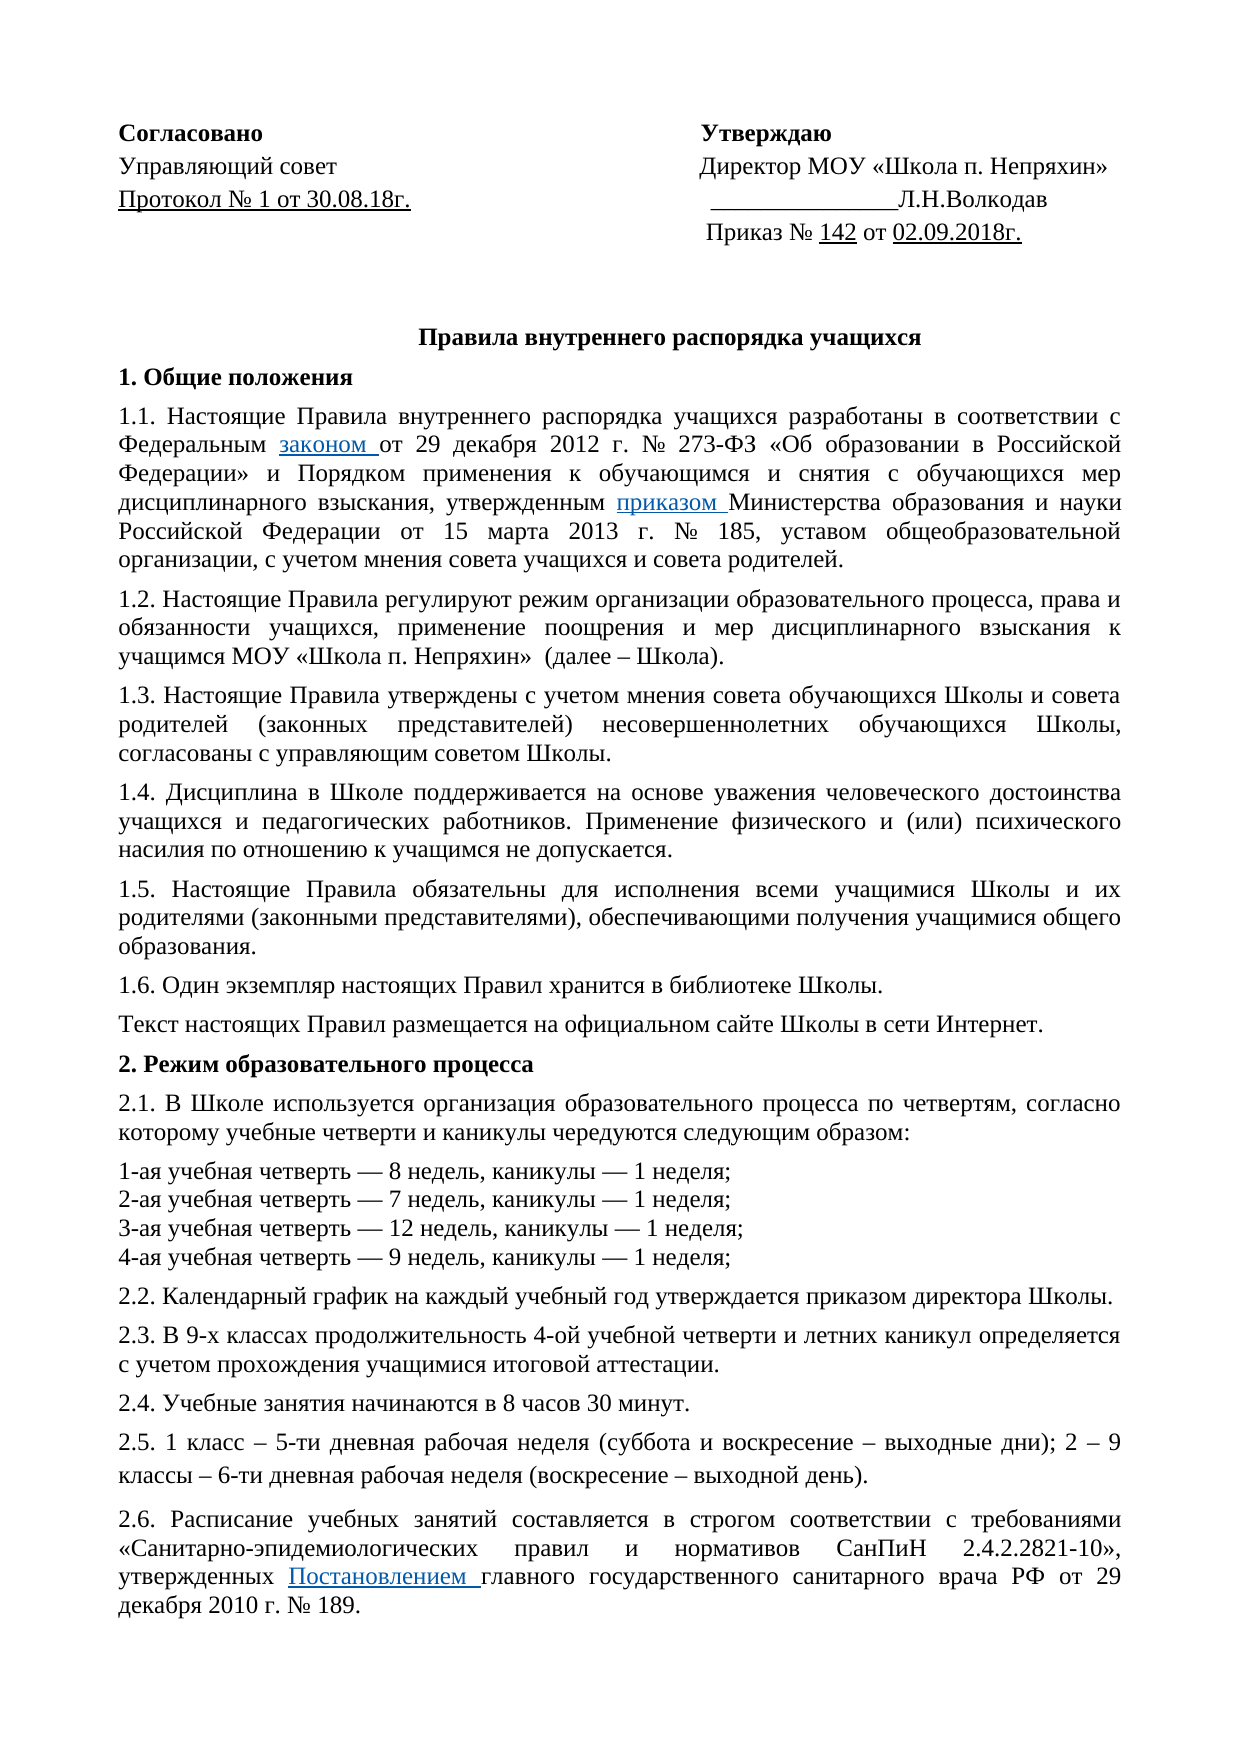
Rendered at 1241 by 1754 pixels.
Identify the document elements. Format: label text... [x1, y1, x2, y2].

text 1.3. Настоящие Правила утверждены с учетом мнения совета обучающихся Школы и совета родителей (законных представителей) несовершеннолетних обучающихся Школы, согласованы с управляющим советом Школы. [118, 680, 1122, 767]
text 2-ая учебная четверть — 7 недель, каникулы — 1 неделя; [118, 1184, 1122, 1213]
subtitle Правила внутреннего распорядка учащихся [118, 322, 1122, 351]
text 3-ая учебная четверть — 12 недель, каникулы — 1 неделя; [118, 1213, 1122, 1242]
text 1.4. Дисциплина в Школе поддерживается на основе уважения человеческого достоинства учащихся и педагогических работников. Применение физического и (или) психического насилия по отношению к учащимся не допускается. [118, 777, 1122, 863]
text 2.6. Расписание учебных занятий составляется в строгом соответствии с требованиями «Санитарно-эпидемиологических правил и нормативов СанПиН 2.4.2.2821-10», утвержденных Постановлением главного государственного санитарного врача РФ от 29 декабря 2010 г. № 189. [118, 1504, 1122, 1619]
text Текст настоящих Правил размещается на официальном сайте Школы в сети Интернет. [118, 1009, 1122, 1038]
text Согласовано Утверждаю [118, 118, 1122, 147]
text 2.2. Календарный график на каждый учебный год утверждается приказом директора Школы. [118, 1281, 1122, 1310]
text Управляющий совет Директор МОУ «Школа п. Непряхин» [118, 151, 1122, 180]
text 2.5. 1 класс – 5-ти дневная рабочая неделя (суббота и воскресение – выходные дни); 2 – 9 классы – 6-ти дневная рабочая неделя (воскресение – выходной день). [118, 1427, 1122, 1489]
text 1-ая учебная четверть — 8 недель, каникулы — 1 неделя; [118, 1156, 1122, 1184]
subtitle 1. Общие положения [118, 362, 1122, 390]
text 2.4. Учебные занятия начинаются в 8 часов 30 минут. [118, 1388, 1122, 1417]
text 2.1. В Школе используется организация образовательного процесса по четвертям, согласно которому учебные четверти и каникулы чередуются следующим образом: [118, 1088, 1122, 1145]
text 2.3. В 9-х классах продолжительность 4-ой учебной четверти и летних каникул определяется с учетом прохождения учащимися итоговой аттестации. [118, 1320, 1122, 1378]
text 1.5. Настоящие Правила обязательны для исполнения всеми учащимися Школы и их родителями (законными представителями), обеспечивающими получения учащимися общего образования. [118, 874, 1122, 960]
text 4-ая учебная четверть — 9 недель, каникулы — 1 неделя; [118, 1242, 1122, 1271]
text 1.6. Один экземпляр настоящих Правил хранится в библиотеке Школы. [118, 970, 1122, 999]
text Протокол № 1 от 30.08.18г. _______________Л.Н.Волкодав [118, 184, 1122, 213]
subtitle 2. Режим образовательного процесса [118, 1049, 1122, 1077]
text Приказ № 142 от 02.09.2018г. [118, 217, 1122, 246]
text 1.2. Настоящие Правила регулируют режим организации образовательного процесса, права и обязанности учащихся, применение поощрения и мер дисциплинарного взыскания к учащимся МОУ «Школа п. Непряхин» (далее – Школа). [118, 584, 1122, 670]
text 1.1. Настоящие Правила внутреннего распорядка учащихся разработаны в соответствии с Федеральным законом от 29 декабря 2012 г. № 273-ФЗ «Об образовании в Российской Федерации» и Порядком применения к обучающимся и снятия с обучающихся мер дисциплинарного взыскания, утвержденным приказом Министерства образования и науки Российской Федерации от 15 марта 2013 г. № 185, уставом общеобразовательной организации, с учетом мнения совета учащихся и совета родителей. [118, 401, 1122, 573]
